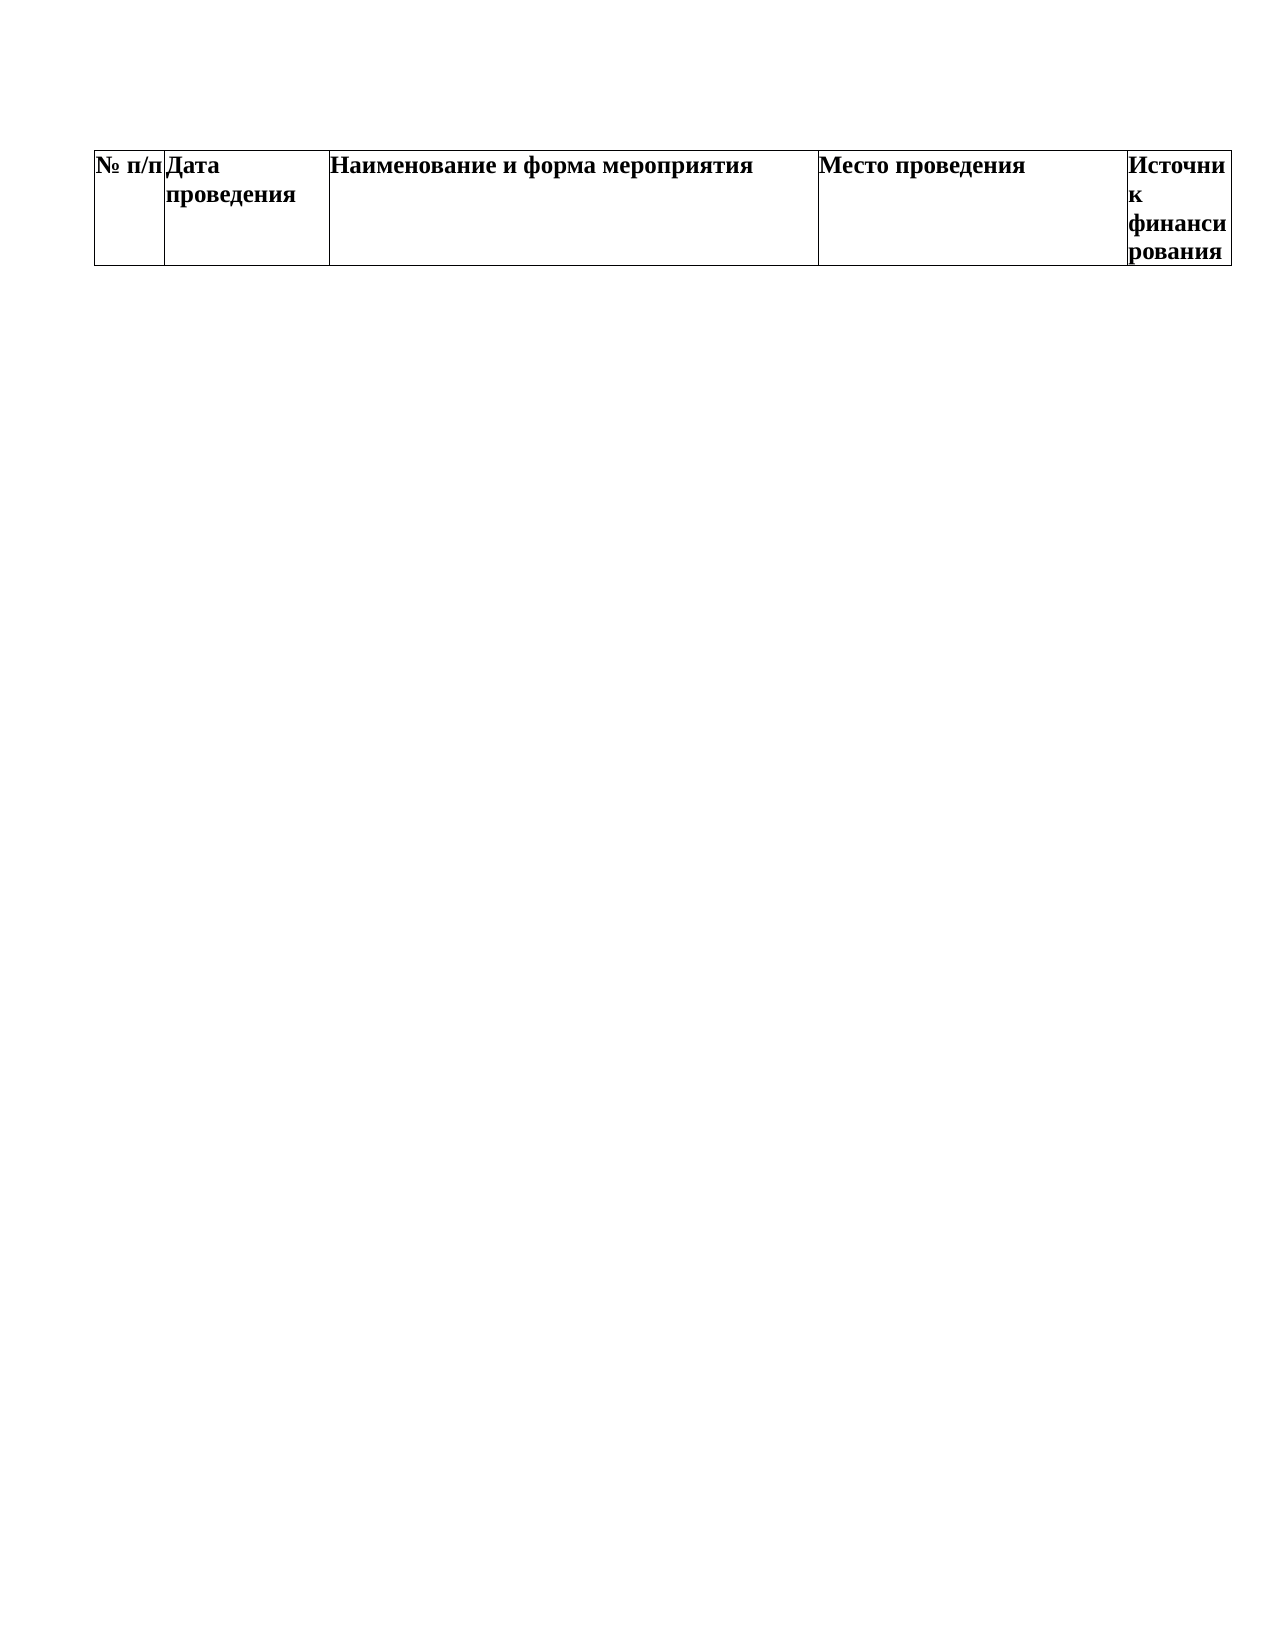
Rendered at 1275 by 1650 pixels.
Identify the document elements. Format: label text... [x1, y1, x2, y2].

table_header Источник финансирования [1128, 151, 1231, 265]
table_header Наименование и форма мероприятия [330, 151, 818, 265]
table_header Место проведения [819, 151, 1127, 265]
table_header № п/п [95, 151, 164, 265]
table_header Дата проведения [165, 151, 329, 265]
